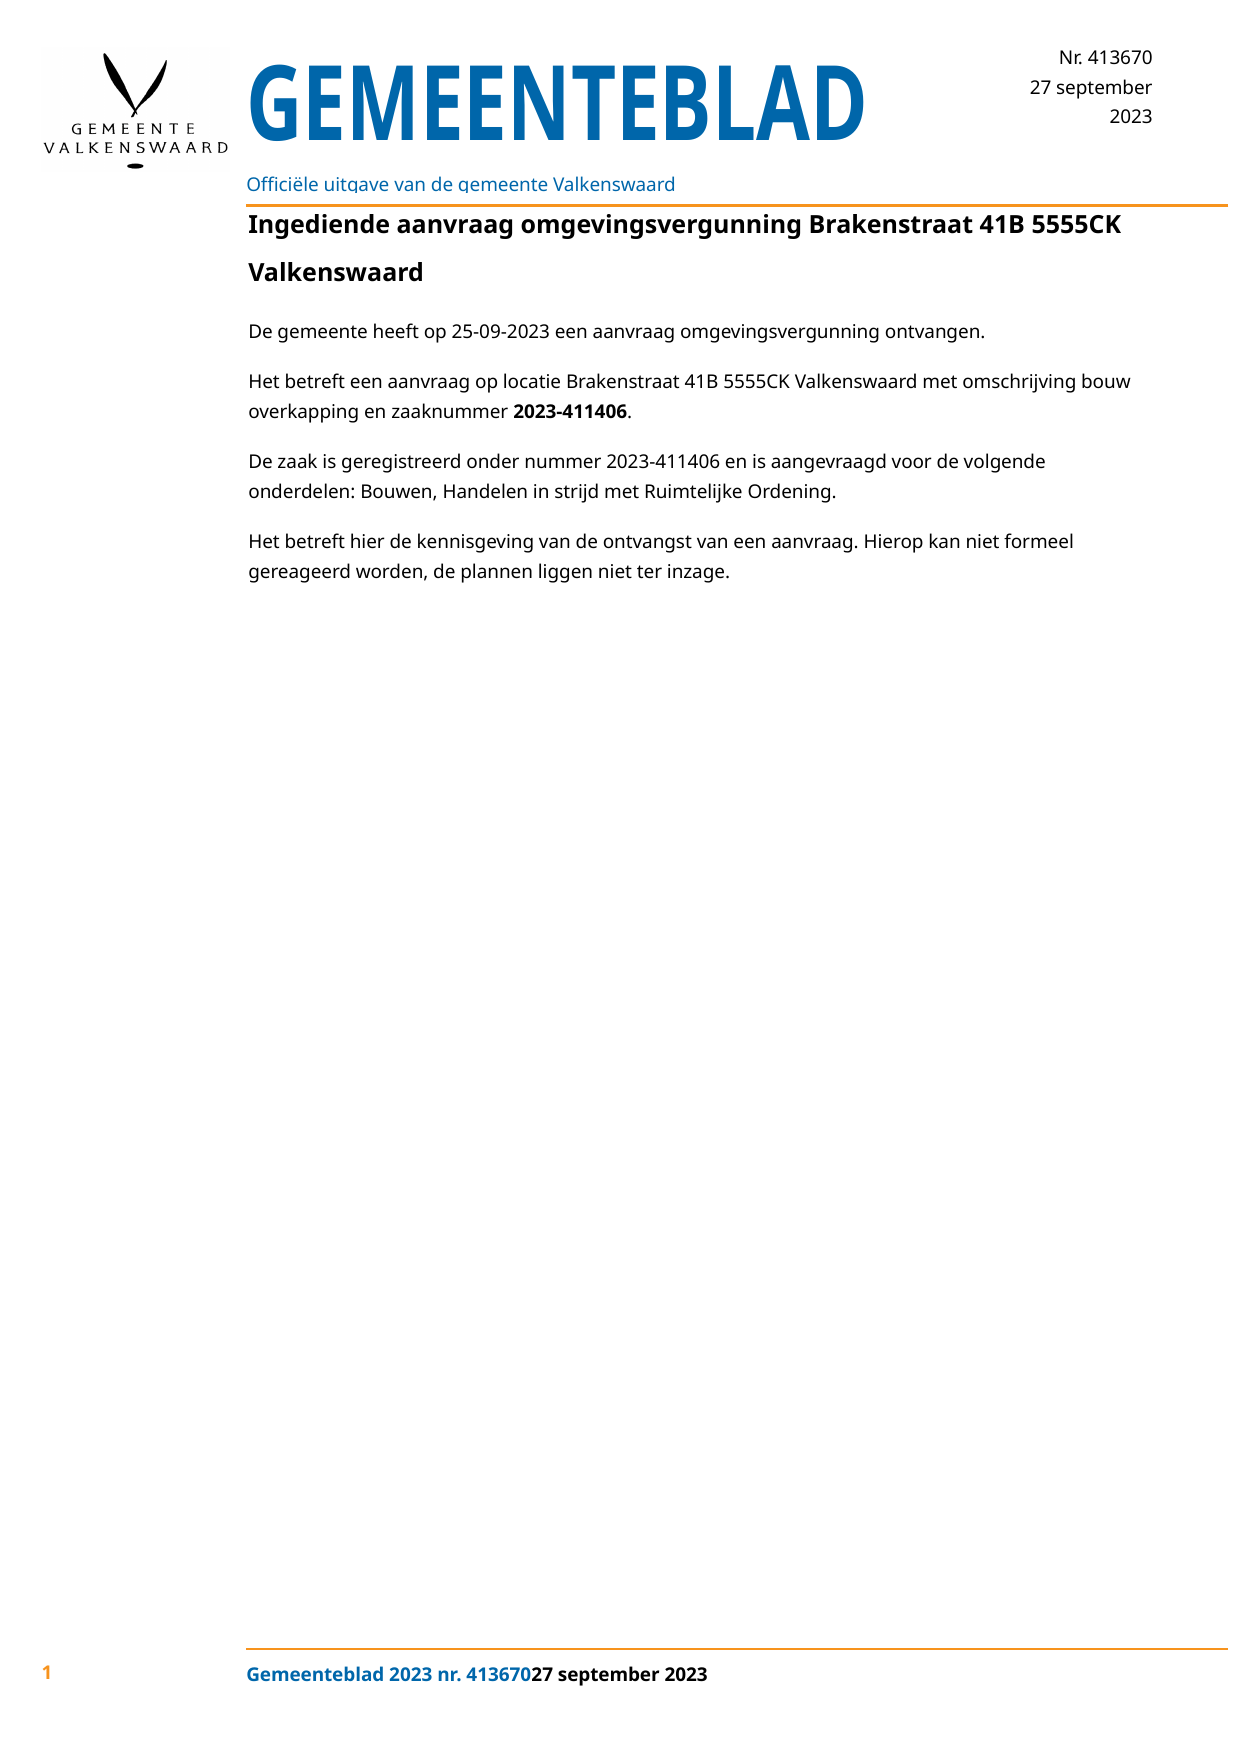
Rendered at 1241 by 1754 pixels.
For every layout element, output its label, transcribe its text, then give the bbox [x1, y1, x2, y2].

text De gemeente heeft op 25-09-2023 een aanvraag omgevingsvergunning ontvangen. [248, 318, 1152, 344]
picture [41, 47, 231, 172]
text Ingediende aanvraag omgevingsvergunning Brakenstraat 41B 5555CK Valkenswaard [248, 207, 1152, 288]
text De zaak is geregistreerd onder nummer 2023-411406 en is aangevraagd voor de volgende onderdelen: Bouwen, Handelen in strijd met Ruimtelijke Ordening. [248, 448, 1152, 504]
text Het betreft hier de kennisgeving van de ontvangst van een aanvraag. Hierop kan niet formeel gereageerd worden, de plannen liggen niet ter inzage. [248, 528, 1152, 584]
text Het betreft een aanvraag op locatie Brakenstraat 41B 5555CK Valkenswaard met omschrijving bouw overkapping en zaaknummer 2023-411406. [248, 368, 1152, 424]
